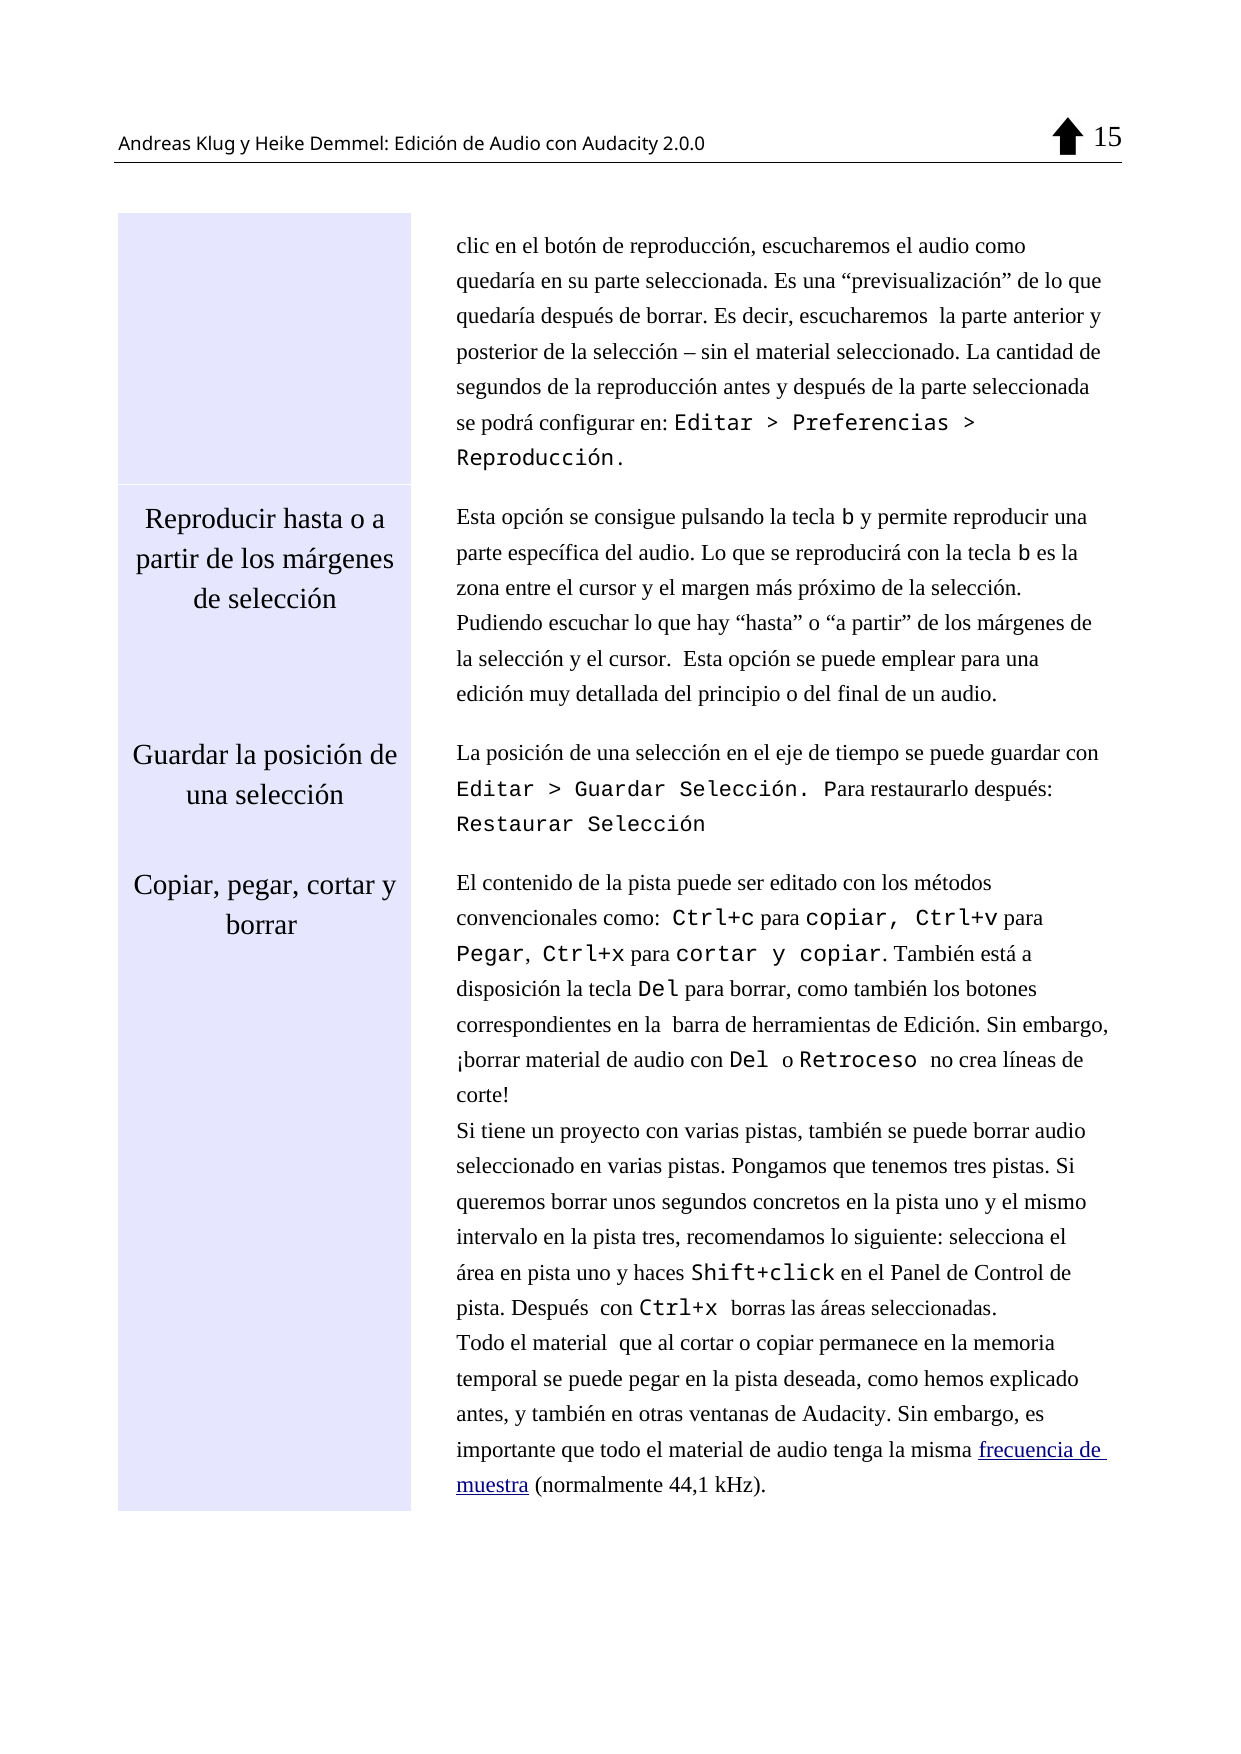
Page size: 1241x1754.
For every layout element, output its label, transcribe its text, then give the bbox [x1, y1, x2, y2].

table_cell clic en el botón de reproducción, escucharemos el audio como quedaría en su parte seleccionada. Es una “previsualización” de lo que quedaría después de borrar. Es decir, escucharemos la parte anterior y posterior de la selección – sin el material seleccionado. La cantidad de segundos de la reproducción antes y después de la parte seleccionada se podrá configurar en: Editar > Preferencias > Reproducción. [445, 213, 1122, 484]
table_cell [411, 850, 444, 1511]
table_cell El contenido de la pista puede ser editado con los métodos convencionales como: Ctrl+c para copiar, Ctrl+v para Pegar, Ctrl+x para cortar y copiar. También está a disposición la tecla Del para borrar, como también los botones correspondientes en la barra de herramientas de Edición. Sin embargo, ¡borrar material de audio con Del o Retroceso no crea líneas de corte! Si tiene un proyecto con varias pistas, también se puede borrar audio seleccionado en varias pistas. Pongamos que tenemos tres pistas. Si queremos borrar unos segundos concretos en la pista uno y el mismo intervalo en la pista tres, recomendamos lo siguiente: selecciona el área en pista uno y haces Shift+click en el Panel de Control de pista. Después con Ctrl+x borras las áreas seleccionadas. Todo el material que al cortar o copiar permanece en la memoria temporal se puede pegar en la pista deseada, como hemos explicado antes, y también en otras ventanas de Audacity. Sin embargo, es importante que todo el material de audio tenga la misma frecuencia de muestra (normalmente 44,1 kHz). [445, 850, 1122, 1511]
table_header La posición de una selección en el eje de tiempo se puede guardar con Editar > Guardar Selección. Para restaurarlo después: Restaurar Selección [445, 721, 1122, 850]
table_cell Reproducir hasta o a partir de los márgenes de selección [118, 485, 411, 721]
table_cell Copiar, pegar, cortar y borrar [118, 850, 411, 1511]
table_header Guardar la posición de una selección [118, 721, 411, 850]
table_cell [411, 485, 444, 721]
table_header [411, 721, 444, 850]
table_cell [411, 213, 444, 484]
table_cell Esta opción se consigue pulsando la tecla b y permite reproducir una parte específica del audio. Lo que se reproducirá con la tecla b es la zona entre el cursor y el margen más próximo de la selección. Pudiendo escuchar lo que hay “hasta” o “a partir” de los márgenes de la selección y el cursor. Esta opción se puede emplear para una edición muy detallada del principio o del final de un audio. [445, 485, 1122, 721]
table_cell [118, 213, 411, 484]
picture [1052, 117, 1084, 155]
